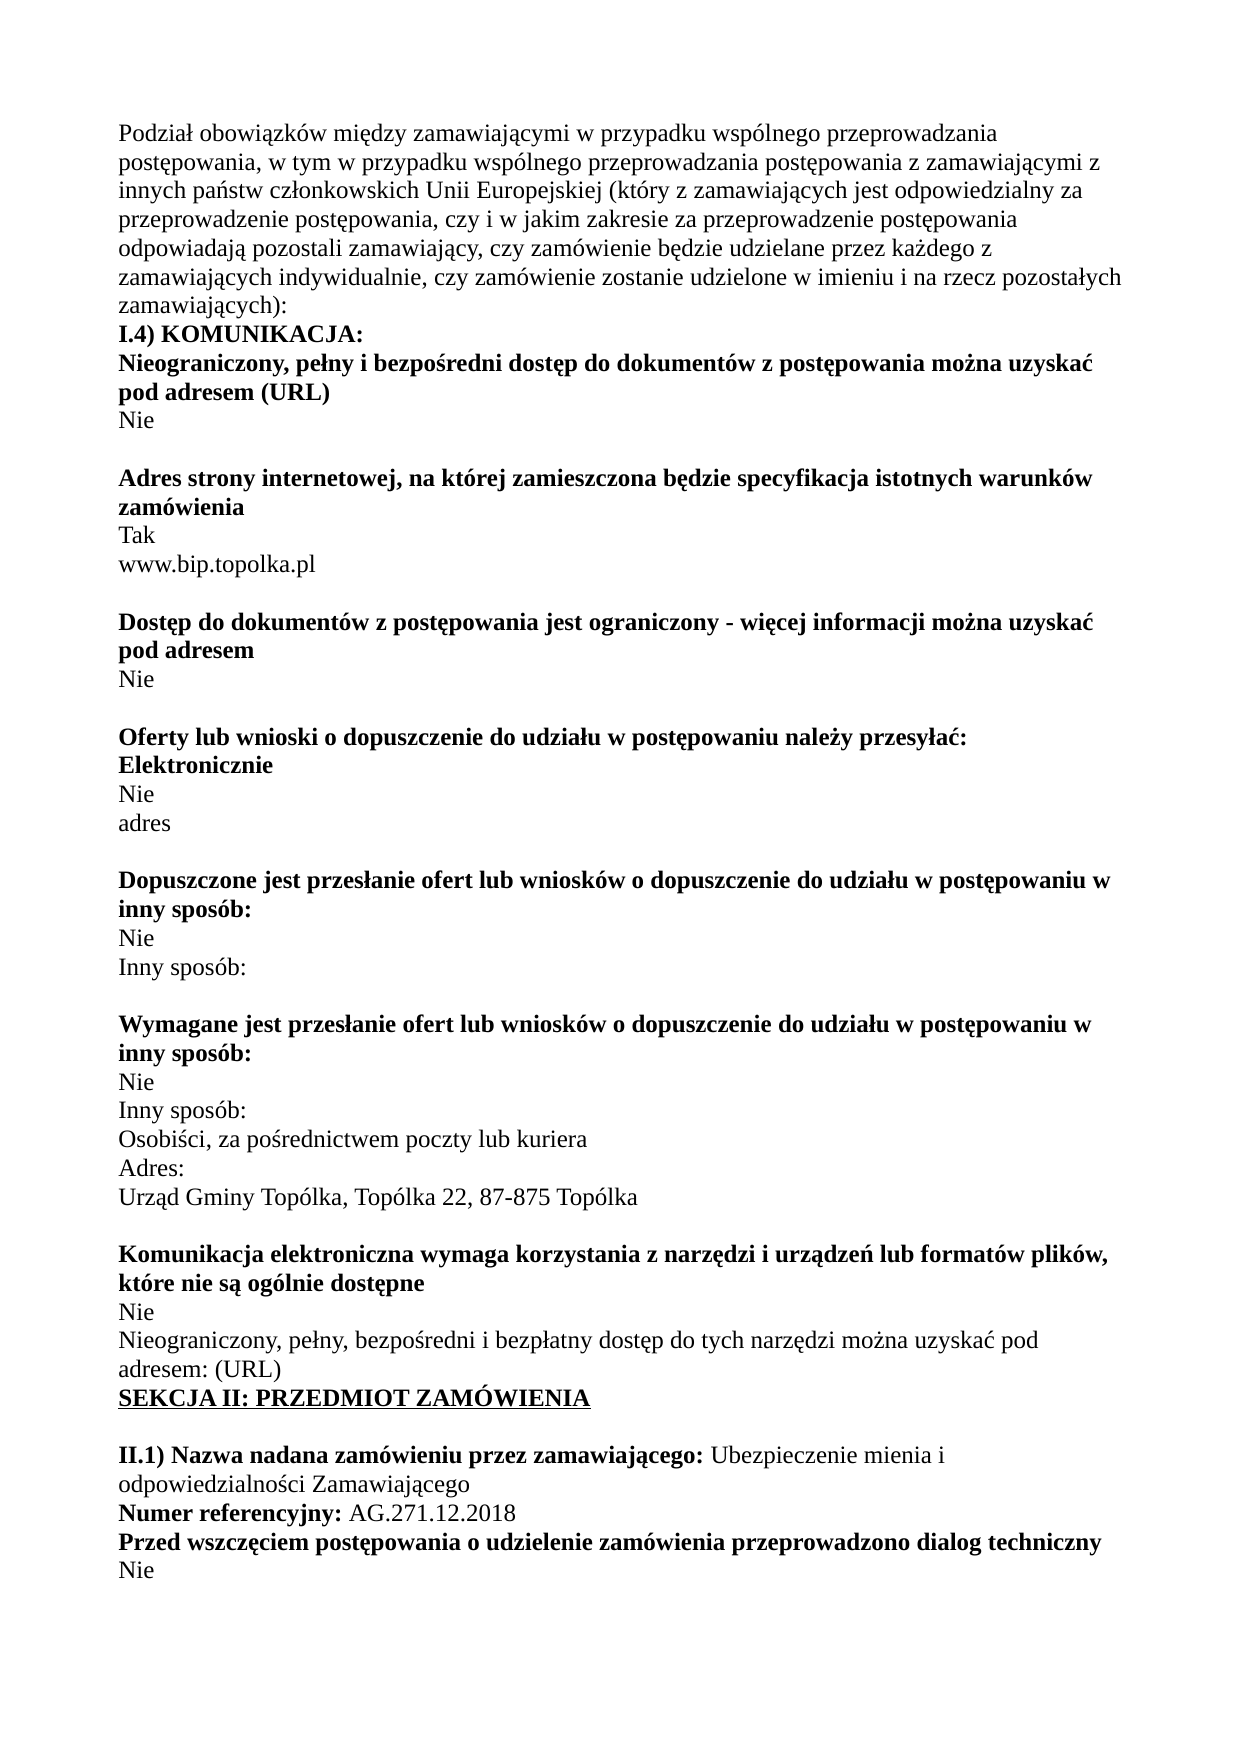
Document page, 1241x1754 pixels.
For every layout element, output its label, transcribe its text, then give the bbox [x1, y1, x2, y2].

text Nie adres [118, 779, 1122, 837]
text II.1) Nazwa nadana zamówieniu przez zamawiającego: Ubezpieczenie mienia i odpowiedzialności Zamawiającego Numer referencyjny: AG.271.12.2018 Przed wszczęciem postępowania o udzielenie zamówienia przeprowadzono dialog techniczny [118, 1412, 1122, 1556]
text Tak www.bip.topolka.pl [118, 521, 1122, 578]
text Dostęp do dokumentów z postępowania jest ograniczony - więcej informacji można uzyskać pod adresem [118, 578, 1122, 664]
text Adres strony internetowej, na której zamieszczona będzie specyfikacja istotnych warunków zamówienia [118, 434, 1122, 521]
text Nie Nieograniczony, pełny, bezpośredni i bezpłatny dostęp do tych narzędzi można uzyskać pod adresem: (URL) [118, 1297, 1122, 1383]
text Komunikacja elektroniczna wymaga korzystania z narzędzi i urządzeń lub formatów plików, które nie są ogólnie dostępne [118, 1211, 1122, 1297]
text Dopuszczone jest przesłanie ofert lub wniosków o dopuszczenie do udziału w postępowaniu w inny sposób: Nie Inny sposób: Wymagane jest przesłanie ofert lub wniosków o dopuszczenie do udziału w postępowaniu w inny sposób: Nie Inny sposób: Osobiści, za pośrednictwem poczty lub kuriera Adres: Urząd Gminy Topólka, Topólka 22, 87-875 Topólka [118, 866, 1122, 1211]
text Nie [118, 406, 1122, 434]
text I.4) KOMUNIKACJA: Nieograniczony, pełny i bezpośredni dostęp do dokumentów z postępowania można uzyskać pod adresem (URL) [118, 319, 1122, 406]
text Nie [118, 664, 1122, 693]
text Podział obowiązków między zamawiającymi w przypadku wspólnego przeprowadzania postępowania, w tym w przypadku wspólnego przeprowadzania postępowania z zamawiającymi z innych państw członkowskich Unii Europejskiej (który z zamawiających jest odpowiedzialny za przeprowadzenie postępowania, czy i w jakim zakresie za przeprowadzenie postępowania odpowiadają pozostali zamawiający, czy zamówienie będzie udzielane przez każdego z zamawiających indywidualnie, czy zamówienie zostanie udzielone w imieniu i na rzecz pozostałych zamawiających): [118, 118, 1122, 319]
text Nie [118, 1556, 1122, 1584]
text SEKCJA II: PRZEDMIOT ZAMÓWIENIA [118, 1383, 1122, 1412]
text Oferty lub wnioski o dopuszczenie do udziału w postępowaniu należy przesyłać: Elektronicznie [118, 693, 1122, 779]
